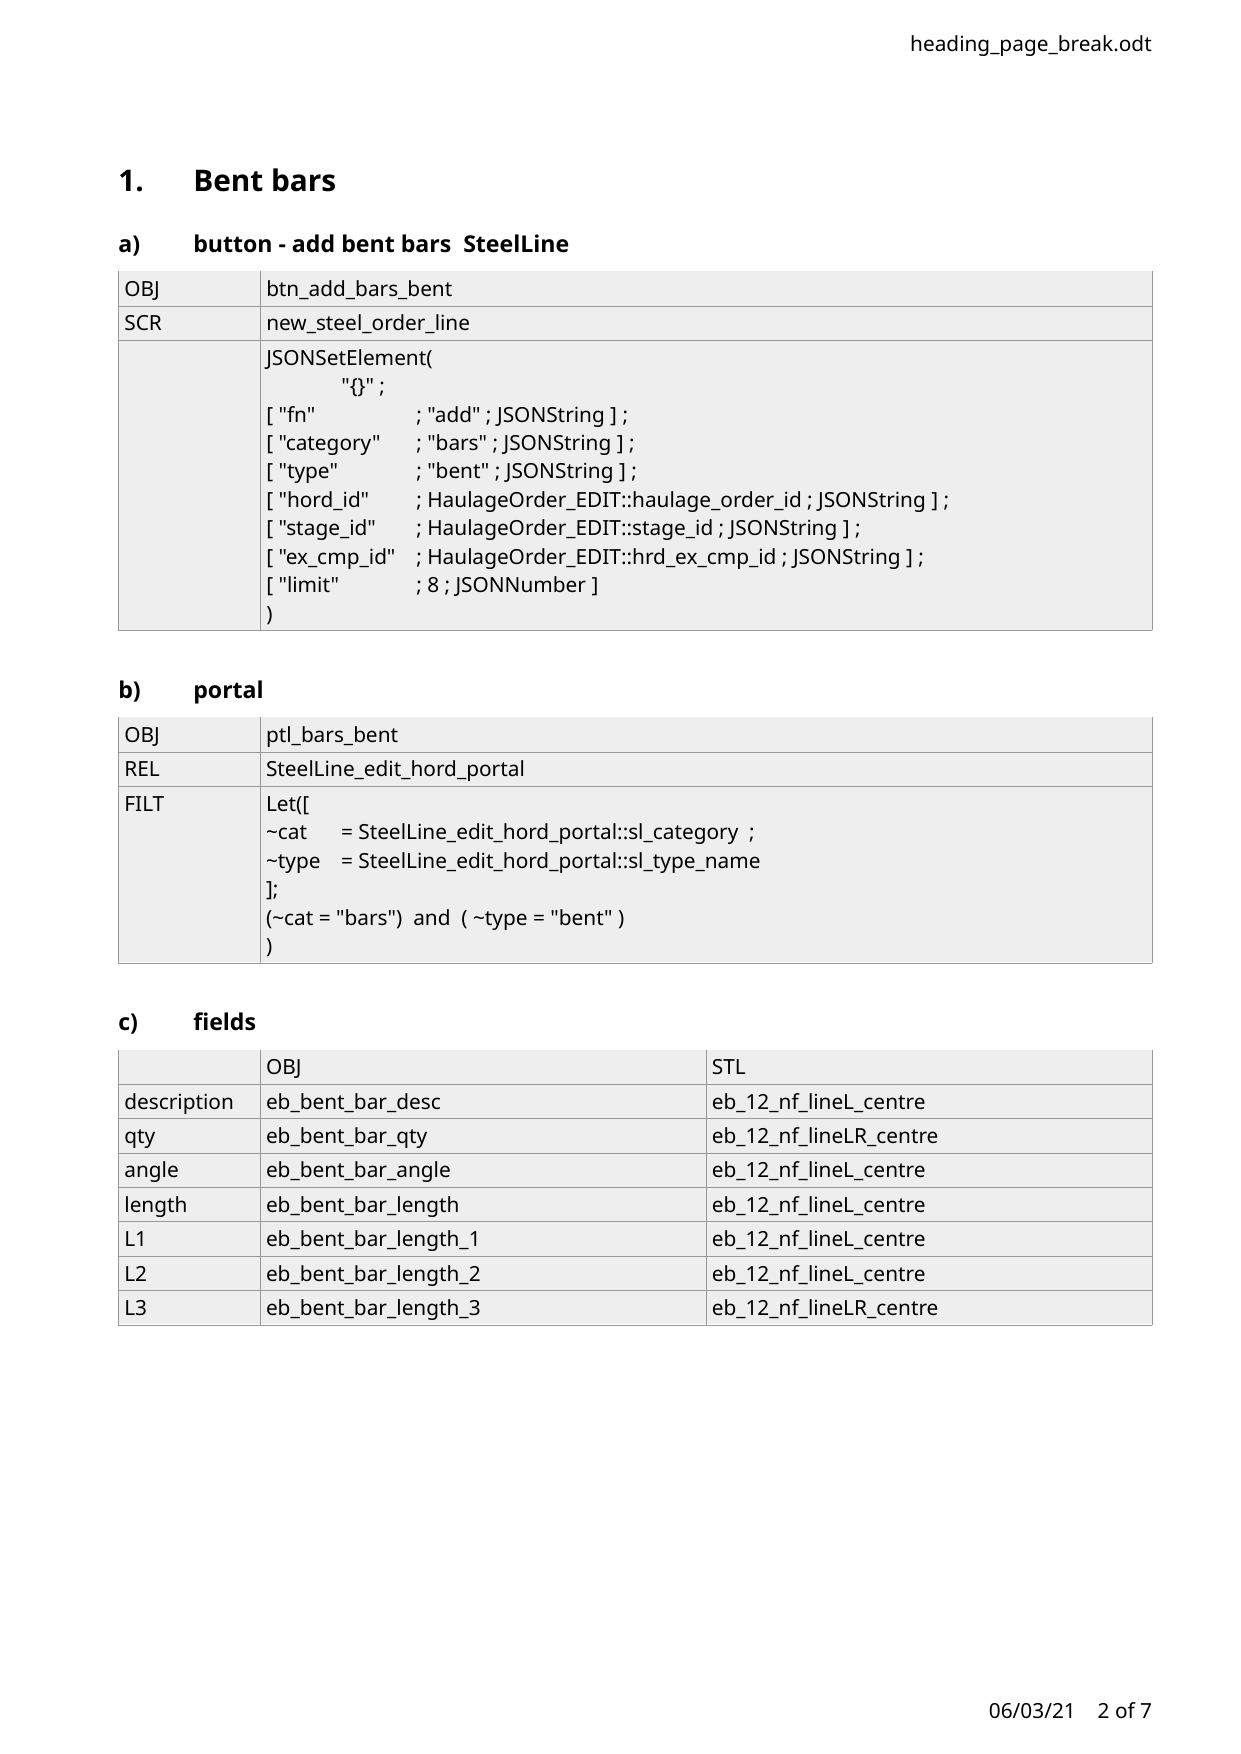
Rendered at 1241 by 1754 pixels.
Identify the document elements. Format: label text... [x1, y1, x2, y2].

table_header btn_add_bars_bent [261, 271, 1152, 306]
subtitle button - add bent bars SteelLine [118, 227, 1152, 259]
table_cell eb_bent_bar_length [261, 1188, 706, 1221]
table_header OBJ [119, 271, 260, 306]
table_cell L1 [119, 1222, 260, 1256]
table_cell new_steel_order_line [261, 307, 1152, 340]
subtitle fields [118, 1006, 1152, 1037]
table_cell eb_bent_bar_length_2 [261, 1257, 706, 1290]
table_cell [119, 341, 260, 630]
table_header OBJ [119, 717, 260, 752]
table_cell REL [119, 753, 260, 786]
table_cell qty [119, 1119, 260, 1153]
table_cell eb_bent_bar_desc [261, 1085, 706, 1118]
table_header OBJ [261, 1050, 706, 1084]
table_cell eb_bent_bar_angle [261, 1154, 706, 1187]
table_cell eb_bent_bar_length_3 [261, 1291, 706, 1324]
table_cell eb_12_nf_lineLR_centre [707, 1291, 1152, 1324]
table_cell L2 [119, 1257, 260, 1290]
subtitle portal [118, 673, 1152, 705]
table_header STL [707, 1050, 1152, 1084]
table_cell eb_12_nf_lineL_centre [707, 1188, 1152, 1221]
table_cell SCR [119, 307, 260, 340]
table_cell SteelLine_edit_hord_portal [261, 753, 1152, 786]
table_cell eb_12_nf_lineL_centre [707, 1222, 1152, 1256]
subtitle Bent bars [118, 159, 1152, 200]
table_header [119, 1050, 260, 1084]
table_cell L3 [119, 1291, 260, 1324]
table_cell description [119, 1085, 260, 1118]
table_cell eb_12_nf_lineL_centre [707, 1257, 1152, 1290]
table_header ptl_bars_bent [261, 717, 1152, 752]
table_cell eb_12_nf_lineL_centre [707, 1154, 1152, 1187]
table_cell length [119, 1188, 260, 1221]
table_cell Let([ ~cat = SteelLine_edit_hord_portal::sl_category ; ~type = SteelLine_edit_hord_portal::sl_type_name ]; (~cat = "bars") and ( ~type = "bent" ) ) [261, 787, 1152, 962]
table_cell eb_12_nf_lineL_centre [707, 1085, 1152, 1118]
table_cell eb_bent_bar_qty [261, 1119, 706, 1153]
table_cell JSONSetElement( "{}" ; [ "fn" ; "add" ; JSONString ] ; [ "category" ; "bars" ; JSONString ] ; [ "type" ; "bent" ; JSONString ] ; [ "hord_id" ; HaulageOrder_EDIT::haulage_order_id ; JSONString ] ; [ "stage_id" ; HaulageOrder_EDIT::stage_id ; JSONString ] ; [ "ex_cmp_id" ; HaulageOrder_EDIT::hrd_ex_cmp_id ; JSONString ] ; [ "limit" ; 8 ; JSONNumber ] ) [261, 341, 1152, 630]
table_cell eb_bent_bar_length_1 [261, 1222, 706, 1256]
table_cell FILT [119, 787, 260, 962]
table_cell angle [119, 1154, 260, 1187]
table_cell eb_12_nf_lineLR_centre [707, 1119, 1152, 1153]
